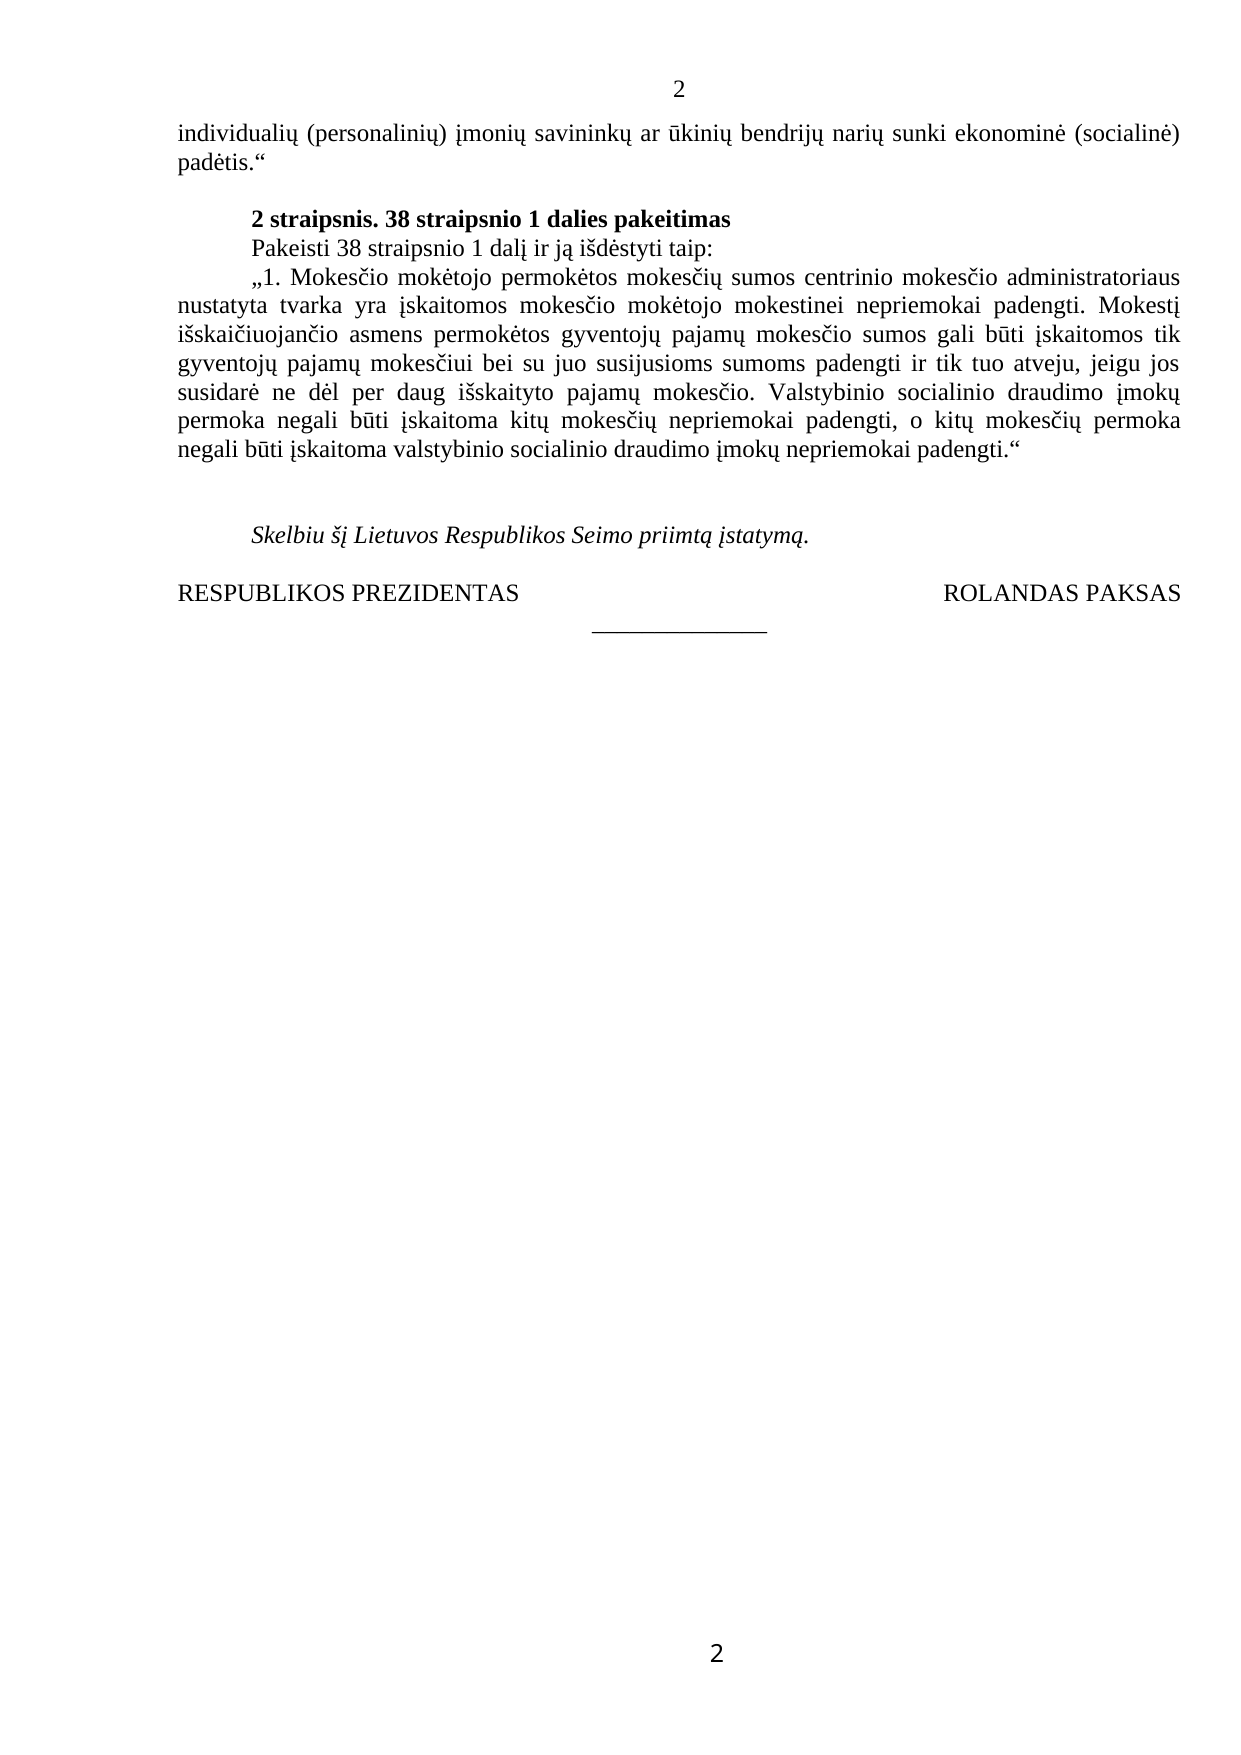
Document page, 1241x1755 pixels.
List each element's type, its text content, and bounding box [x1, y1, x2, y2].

text Pakeisti 38 straipsnio 1 dalį ir ją išdėstyti taip: [177, 233, 1181, 262]
text ______________ [177, 607, 1181, 636]
text 2 straipsnis. 38 straipsnio 1 dalies pakeitimas [177, 204, 1181, 233]
text individualių (personalinių) įmonių savininkų ar ūkinių bendrijų narių sunki ekonominė (socialinė) padėtis.“ [177, 118, 1181, 176]
text Skelbiu šį Lietuvos Respublikos Seimo priimtą įstatymą. [177, 521, 1181, 549]
text „1. Mokesčio mokėtojo permokėtos mokesčių sumos centrinio mokesčio administratoriaus nustatyta tvarka yra įskaitomos mokesčio mokėtojo mokestinei nepriemokai padengti. Mokestį išskaičiuojančio asmens permokėtos gyventojų pajamų mokesčio sumos gali būti įskaitomos tik gyventojų pajamų mokesčiui bei su juo susijusioms sumoms padengti ir tik tuo atveju, jeigu jos susidarė ne dėl per daug išskaityto pajamų mokesčio. Valstybinio socialinio draudimo įmokų permoka negali būti įskaitoma kitų mokesčių nepriemokai padengti, o kitų mokesčių permoka negali būti įskaitoma valstybinio socialinio draudimo įmokų nepriemokai padengti.“ [177, 262, 1181, 463]
text RESPUBLIKOS PREZIDENTAS ROLANDAS PAKSAS [177, 578, 1181, 607]
